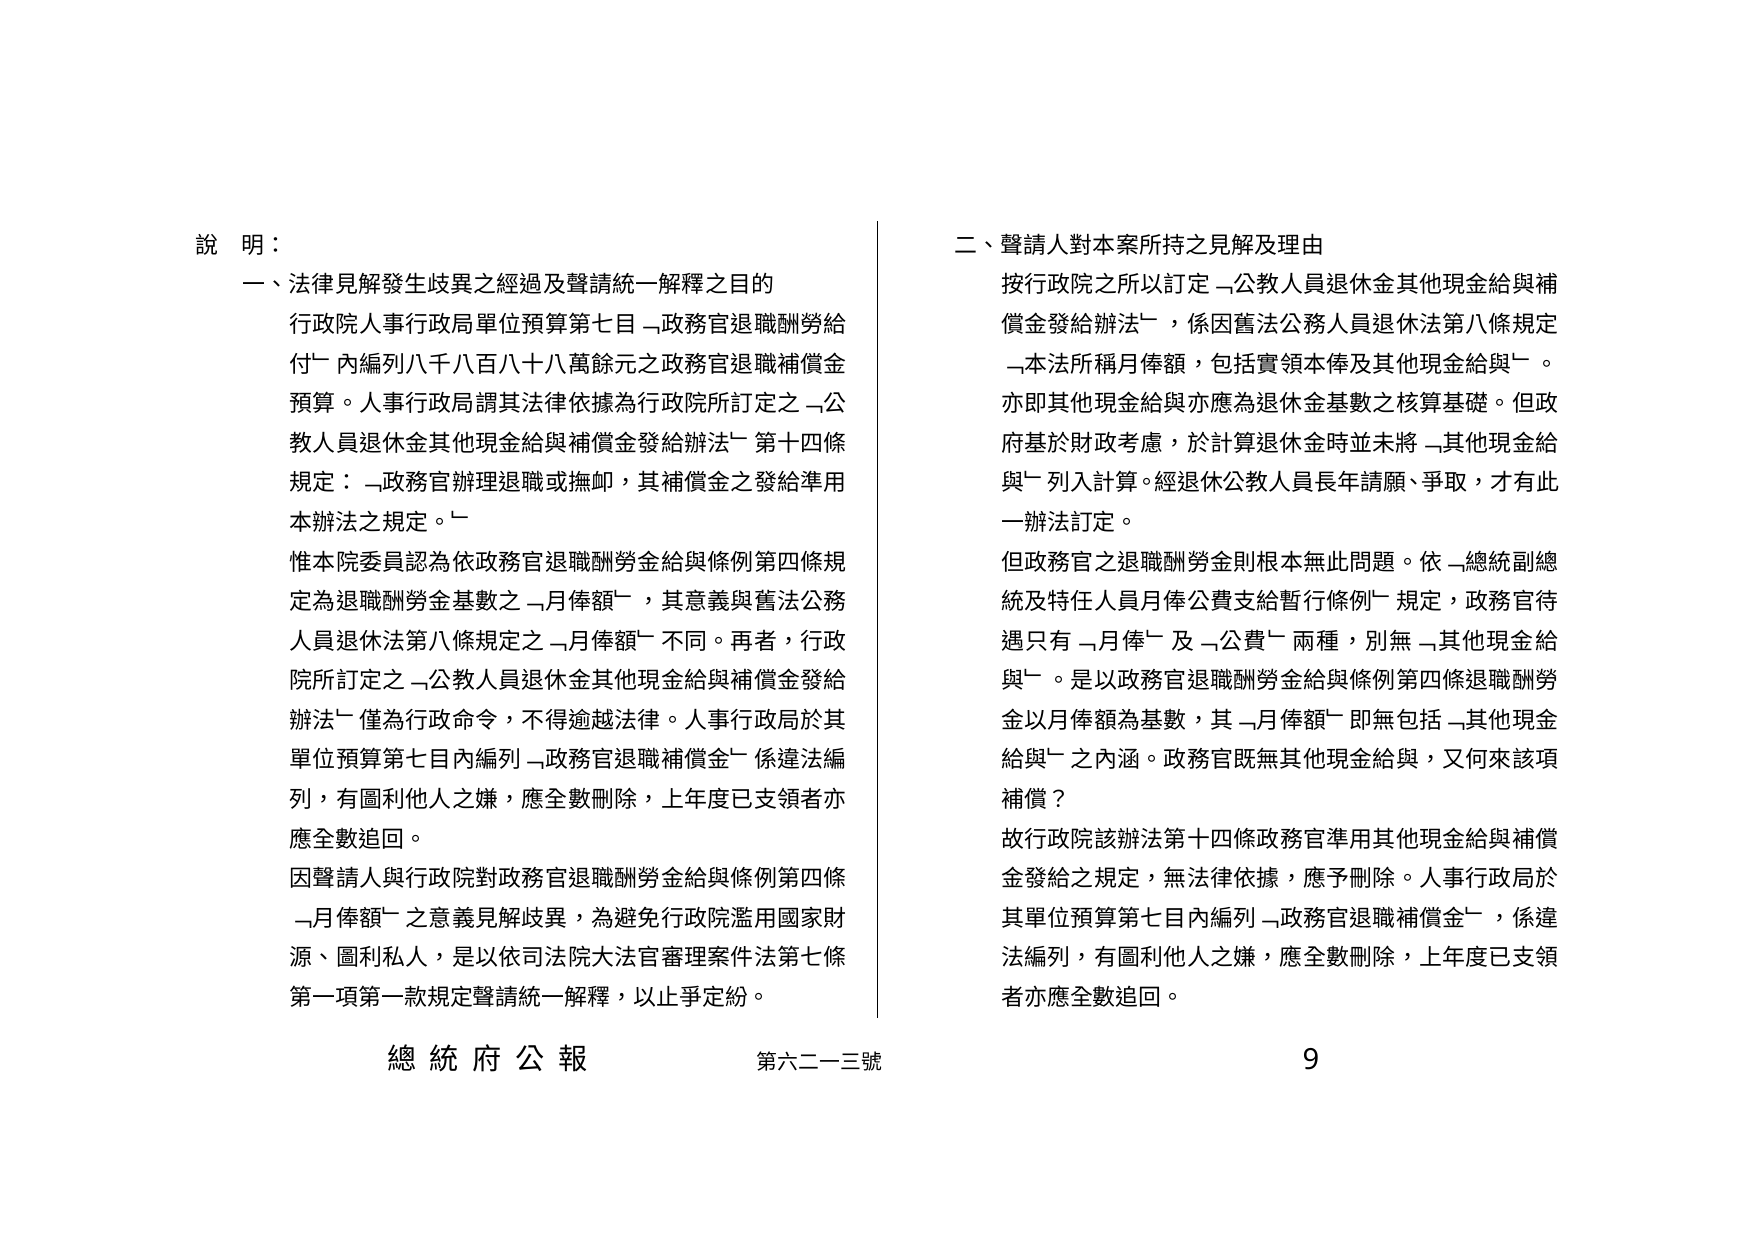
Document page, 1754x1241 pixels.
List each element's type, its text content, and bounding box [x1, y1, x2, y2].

text 按行政院之所以訂定﹁公教人員退休金其他現金給與補償金發給辦法﹂，係因舊法公務人員退休法第八條規定：﹁本法所稱月俸額，包括實領本俸及其他現金給與﹂。亦即其他現金給與亦應為退休金基數之核算基礎。但政府基於財政考慮，於計算退休金時並未將﹁其他現金給與﹂列入計算。經退休公教人員長年請願、爭取，才有此一辦法訂定。 [1001, 261, 1559, 538]
text 故行政院該辦法第十四條政務官準用其他現金給與補償金發給之規定，無法律依據，應予刪除。人事行政局於其單位預算第七目內編列﹁政務官退職補償金﹂，係違法編列，有圖利他人之嫌，應全數刪除，上年度已支領者亦應全數追回。 [1001, 815, 1559, 1013]
text 但政務官之退職酬勞金則根本無此問題。依﹁總統副總統及特任人員月俸公費支給暫行條例﹂規定，政務官待遇只有﹁月俸﹂及﹁公費﹂兩種，別無﹁其他現金給與﹂。是以政務官退職酬勞金給與條例第四條退職酬勞金以月俸額為基數，其﹁月俸額﹂即無包括﹁其他現金給與﹂之內涵。政務官既無其他現金給與，又何來該項補償？ [1001, 538, 1559, 815]
text 行政院人事行政局單位預算第七目﹁政務官退職酬勞給付﹂內編列八千八百八十八萬餘元之政務官退職補償金預算。人事行政局謂其法律依據為行政院所訂定之﹁公教人員退休金其他現金給與補償金發給辦法﹂第十四條規定：﹁政務官辦理退職或撫卹，其補償金之發給準用本辦法之規定。﹂ [289, 301, 847, 538]
text 惟本院委員認為依政務官退職酬勞金給與條例第四條規定為退職酬勞金基數之﹁月俸額﹂，其意義與舊法公務人員退休法第八條規定之﹁月俸額﹂不同。再者，行政院所訂定之﹁公教人員退休金其他現金給與補償金發給辦法﹂僅為行政命令，不得逾越法律。人事行政局於其單位預算第七目內編列﹁政務官退職補償金﹂係違法編列，有圖利他人之嫌，應全數刪除，上年度已支領者亦應全數追回。 [289, 538, 847, 855]
text 二、聲請人對本案所持之見解及理由 [954, 222, 1559, 261]
text 因聲請人與行政院對政務官退職酬勞金給與條例第四條﹁月俸額﹂之意義見解歧異，為避免行政院濫用國家財源、圖利私人，是以依司法院大法官審理案件法第七條第一項第一款規定聲請統一解釋，以止爭定紛。 [289, 855, 847, 1013]
text 一、法律見解發生歧異之經過及聲請統一解釋之目的 [242, 261, 847, 301]
text 說 明： [195, 222, 847, 261]
